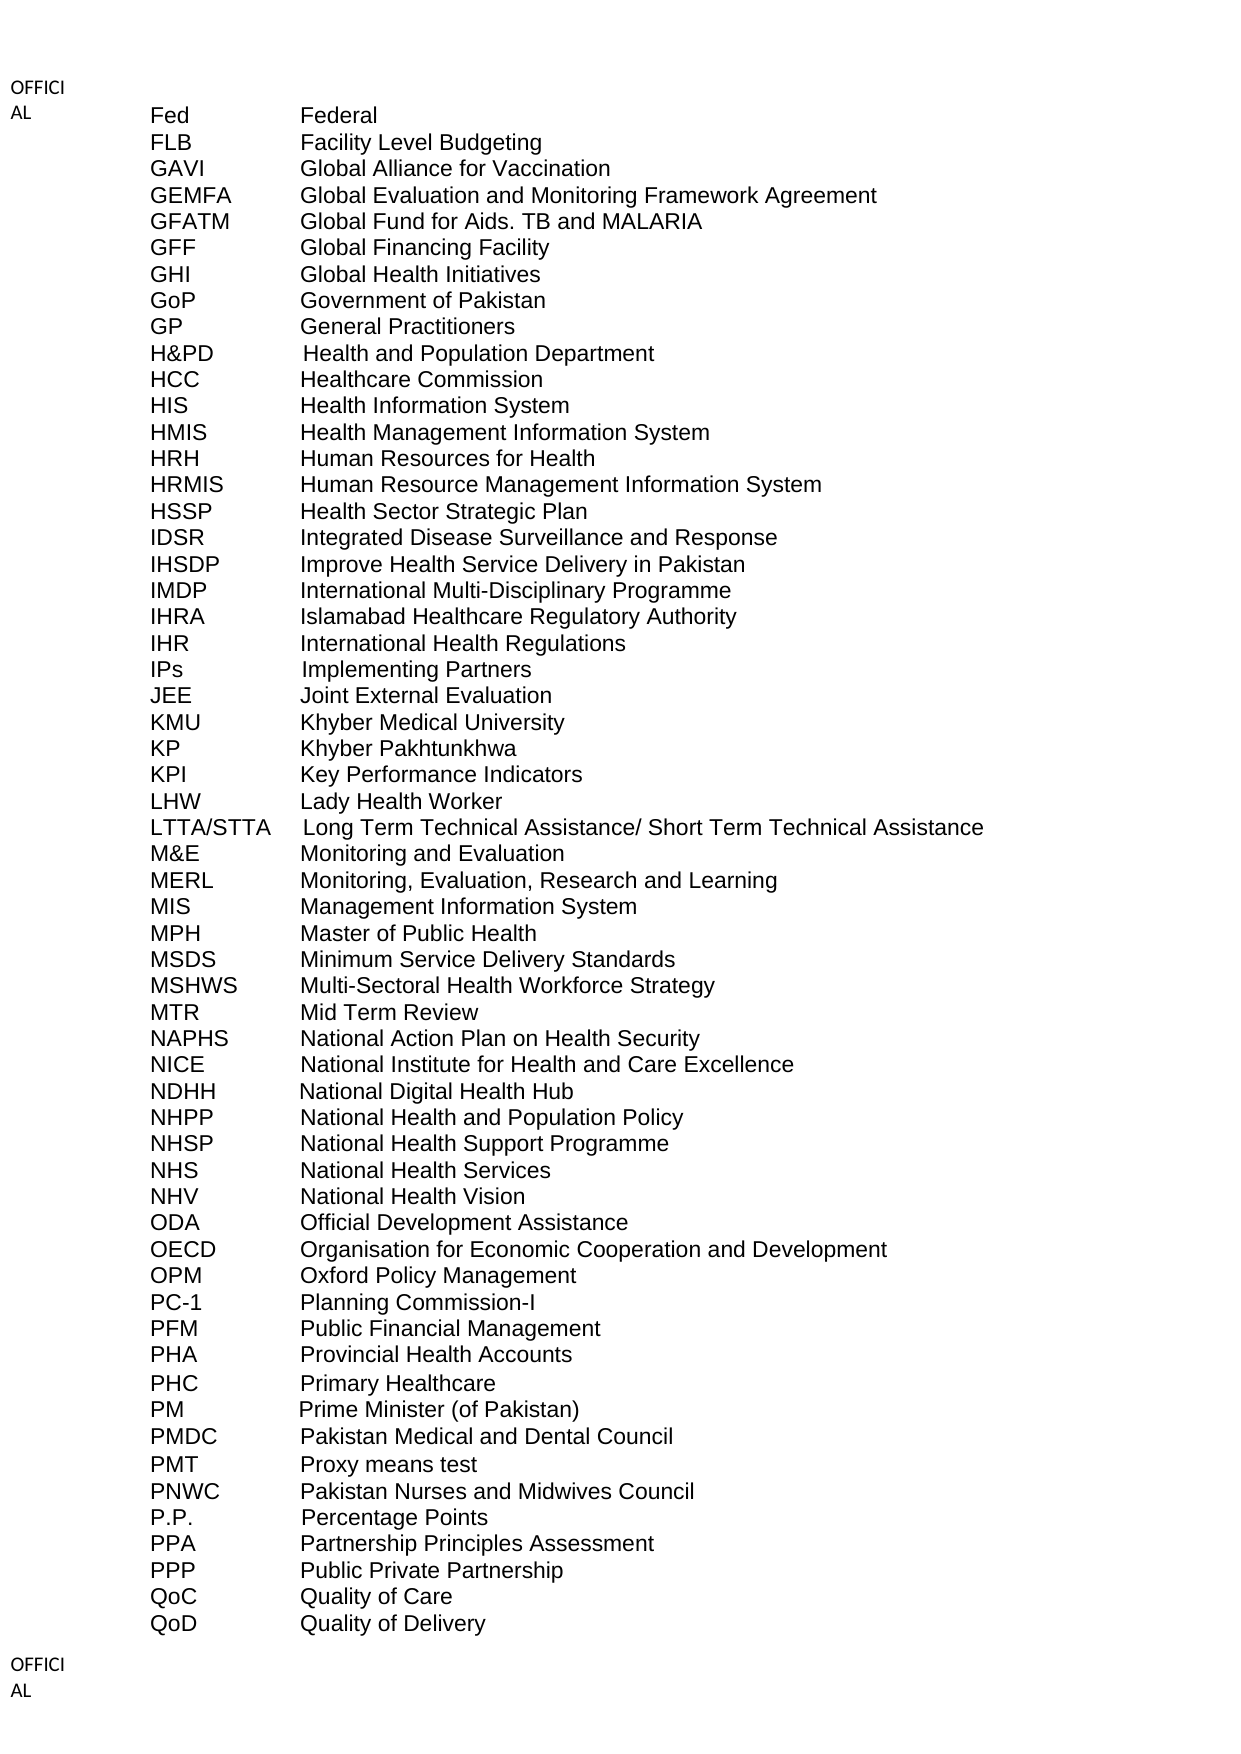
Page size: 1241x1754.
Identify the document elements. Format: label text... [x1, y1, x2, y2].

text HMIS Health Management Information System [150, 419, 1090, 445]
text IDSR Integrated Disease Surveillance and Response [150, 524, 1090, 551]
text MSHWS Multi-Sectoral Health Workforce Strategy [150, 972, 1090, 998]
text LHW Lady Health Worker [150, 788, 1090, 814]
text IHR International Health Regulations [150, 629, 1090, 656]
text M&E Monitoring and Evaluation [150, 840, 1090, 867]
text ODA Official Development Assistance [150, 1209, 1090, 1236]
text P.P. Percentage Points [150, 1504, 1090, 1530]
text KP Khyber Pakhtunkhwa [150, 735, 1090, 761]
text NDHH National Digital Health Hub [150, 1078, 1090, 1104]
text PHC Primary Healthcare [150, 1367, 1090, 1396]
text MERL Monitoring, Evaluation, Research and Learning [150, 867, 1090, 893]
text MPH Master of Public Health [150, 919, 1090, 946]
text QoD Quality of Delivery [150, 1609, 1090, 1636]
text IPs Implementing Partners [150, 656, 1090, 682]
text NHS National Health Services [150, 1157, 1090, 1183]
text IMDP International Multi-Disciplinary Programme [150, 577, 1090, 603]
text LTTA/STTA Long Term Technical Assistance/ Short Term Technical Assistance [150, 814, 1090, 840]
text H&PD Health and Population Department [150, 340, 1090, 366]
text KMU Khyber Medical University [150, 709, 1090, 735]
text OECD Organisation for Economic Cooperation and Development [150, 1236, 1090, 1262]
text IHRA Islamabad Healthcare Regulatory Authority [150, 603, 1090, 629]
text QoC Quality of Care [150, 1583, 1090, 1609]
text PMDC Pakistan Medical and Dental Council [150, 1423, 1090, 1449]
text GHI Global Health Initiatives [150, 261, 1090, 287]
text HSSP Health Sector Strategic Plan [150, 498, 1090, 524]
text HRH Human Resources for Health [150, 445, 1090, 471]
text IHSDP Improve Health Service Delivery in Pakistan [150, 551, 1090, 577]
text GFATM Global Fund for Aids. TB and MALARIA [150, 208, 1090, 234]
text NICE National Institute for Health and Care Excellence [150, 1051, 1090, 1078]
text NHPP National Health and Population Policy [150, 1104, 1090, 1130]
text PM Prime Minister (of Pakistan) [150, 1396, 1090, 1423]
text GP General Practitioners [150, 313, 1090, 340]
text Fed Federal [150, 102, 1090, 129]
text NAPHS National Action Plan on Health Security [150, 1025, 1090, 1051]
text PMT Proxy means test [150, 1449, 1090, 1478]
text OPM Oxford Policy Management [150, 1262, 1090, 1288]
text PC-1 Planning Commission-I [150, 1288, 1090, 1315]
text NHV National Health Vision [150, 1183, 1090, 1209]
text GEMFA Global Evaluation and Monitoring Framework Agreement [150, 182, 1090, 208]
text MTR Mid Term Review [150, 998, 1090, 1025]
text FLB Facility Level Budgeting [150, 129, 1090, 155]
text MSDS Minimum Service Delivery Standards [150, 946, 1090, 972]
text PHA Provincial Health Accounts [150, 1341, 1090, 1367]
text GoP Government of Pakistan [150, 287, 1090, 313]
text GFF Global Financing Facility [150, 234, 1090, 261]
text JEE Joint External Evaluation [150, 682, 1090, 709]
text NHSP National Health Support Programme [150, 1130, 1090, 1157]
text PPP Public Private Partnership [150, 1557, 1090, 1583]
text GAVI Global Alliance for Vaccination [150, 155, 1090, 182]
text PNWC Pakistan Nurses and Midwives Council [150, 1478, 1090, 1504]
text HIS Health Information System [150, 392, 1090, 419]
text PFM Public Financial Management [150, 1315, 1090, 1341]
text PPA Partnership Principles Assessment [150, 1530, 1090, 1557]
text KPI Key Performance Indicators [150, 761, 1090, 788]
text HRMIS Human Resource Management Information System [150, 471, 1090, 498]
text MIS Management Information System [150, 893, 1090, 919]
text HCC Healthcare Commission [150, 366, 1090, 392]
